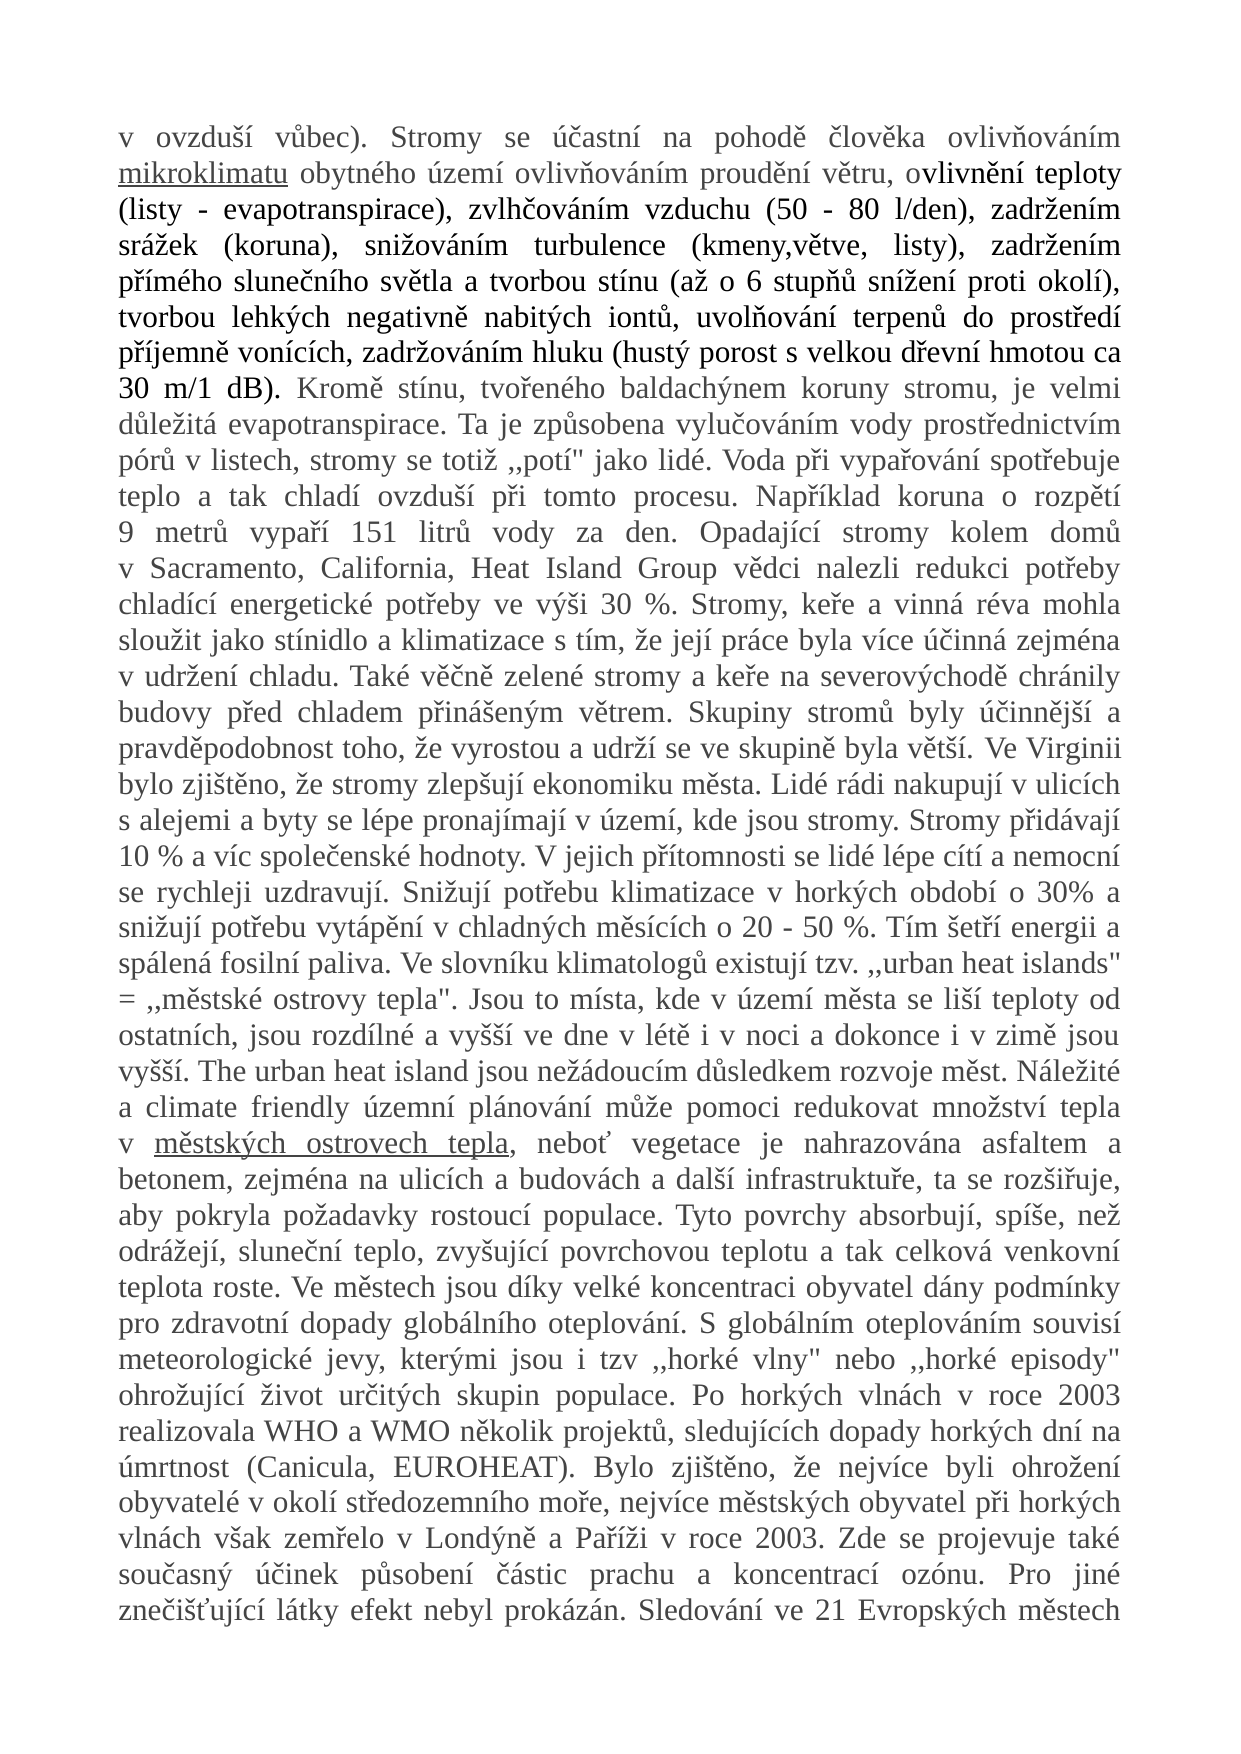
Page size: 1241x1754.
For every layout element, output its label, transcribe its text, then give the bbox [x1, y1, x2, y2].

text v ovzduší vůbec). Stromy se účastní na pohodě člověka ovlivňováním mikroklimatu obytného území ovlivňováním proudění větru, ovlivnění teploty (listy - evapotranspirace), zvlhčováním vzduchu (50 - 80 l/den), zadržením srážek (koruna), snižováním turbulence (kmeny,větve, listy), zadržením přímého slunečního světla a tvorbou stínu (až o 6 stupňů snížení proti okolí), tvorbou lehkých negativně nabitých iontů, uvolňování terpenů do prostředí příjemně vonících, zadržováním hluku (hustý porost s velkou dřevní hmotou ca 30 m/1 dB). Kromě stínu, tvořeného baldachýnem koruny stromu, je velmi důležitá evapotranspirace. Ta je způsobena vylučováním vody prostřednictvím pórů v listech, stromy se totiž ,,potí" jako lidé. Voda při vypařování spotřebuje teplo a tak chladí ovzduší při tomto procesu. Například koruna o rozpětí 9 metrů vypaří 151 litrů vody za den. Opadající stromy kolem domů v Sacramento, California, Heat Island Group vědci nalezli redukci potřeby chladící energetické potřeby ve výši 30 %. Stromy, keře a vinná réva mohla sloužit jako stínidlo a klimatizace s tím, že její práce byla více účinná zejména v udržení chladu. Také věčně zelené stromy a keře na severovýchodě chránily budovy před chladem přinášeným větrem. Skupiny stromů byly účinnější a pravděpodobnost toho, že vyrostou a udrží se ve skupině byla větší. Ve Virginii bylo zjištěno, že stromy zlepšují ekonomiku města. Lidé rádi nakupují v ulicích s alejemi a byty se lépe pronajímají v území, kde jsou stromy. Stromy přidávají 10 % a víc společenské hodnoty. V jejich přítomnosti se lidé lépe cítí a nemocní se rychleji uzdravují. Snižují potřebu klimatizace v horkých období o 30% a snižují potřebu vytápění v chladných měsících o 20 - 50 %. Tím šetří energii a spálená fosilní paliva. Ve slovníku klimatologů existují tzv. ,,urban heat islands" = ,,městské ostrovy tepla". Jsou to místa, kde v území města se liší teploty od ostatních, jsou rozdílné a vyšší ve dne v létě i v noci a dokonce i v zimě jsou vyšší. The urban heat island jsou nežádoucím důsledkem rozvoje měst. Náležité a climate friendly územní plánování může pomoci redukovat množství tepla v městských ostrovech tepla, neboť vegetace je nahrazována asfaltem a betonem, zejména na ulicích a budovách a další infrastruktuře, ta se rozšiřuje, aby pokryla požadavky rostoucí populace. Tyto povrchy absorbují, spíše, než odrážejí, sluneční teplo, zvyšující povrchovou teplotu a tak celková venkovní teplota roste. Ve městech jsou díky velké koncentraci obyvatel dány podmínky pro zdravotní dopady globálního oteplování. S globálním oteplováním souvisí meteorologické jevy, kterými jsou i tzv ,,horké vlny" nebo ,,horké episody" ohrožující život určitých skupin populace. Po horkých vlnách v roce 2003 realizovala WHO a WMO několik projektů, sledujících dopady horkých dní na úmrtnost (Canicula, EUROHEAT). Bylo zjištěno, že nejvíce byli ohrožení obyvatelé v okolí středozemního moře, nejvíce městských obyvatel při horkých vlnách však zemřelo v Londýně a Paříži v roce 2003. Zde se projevuje také současný účinek působení částic prachu a koncentrací ozónu. Pro jiné znečišťující látky efekt nebyl prokázán. Sledování ve 21 Evropských městech [118, 118, 1122, 1627]
